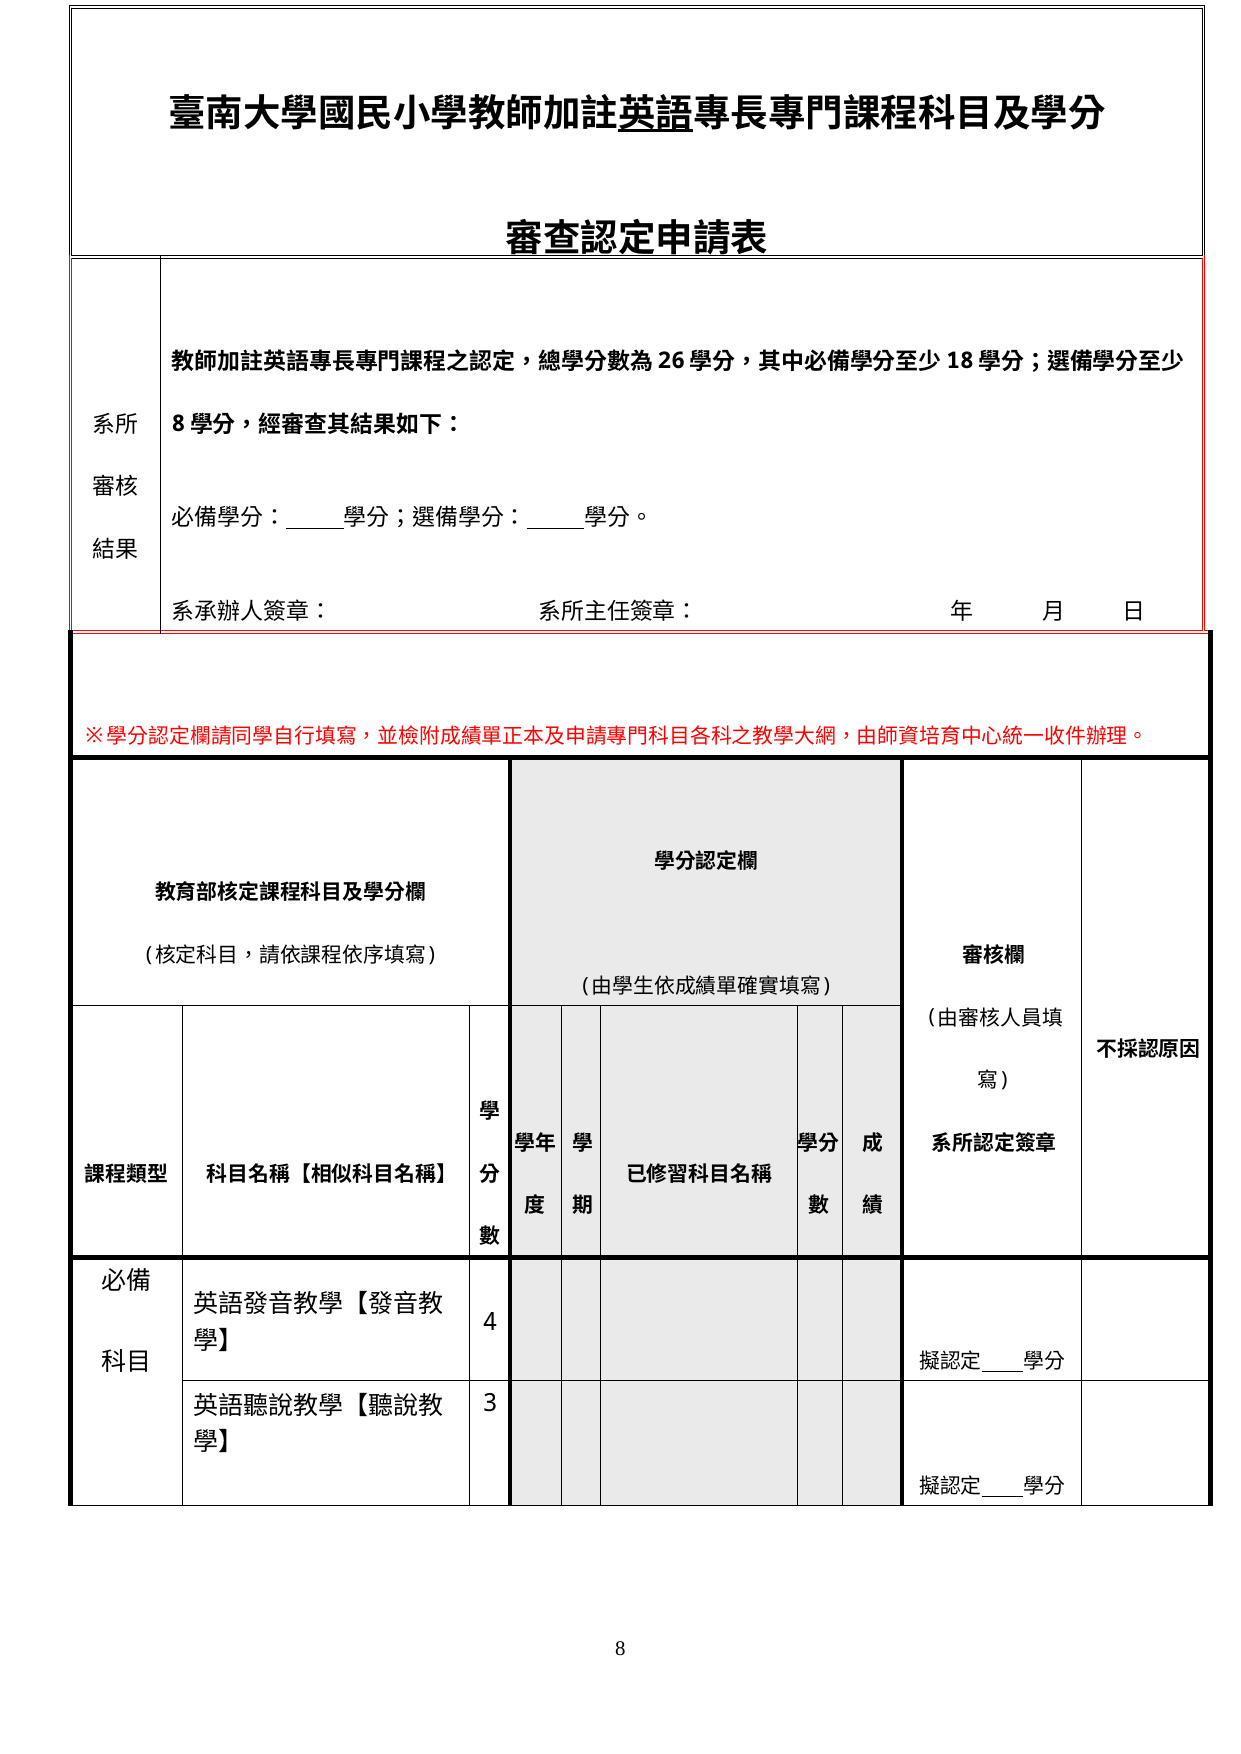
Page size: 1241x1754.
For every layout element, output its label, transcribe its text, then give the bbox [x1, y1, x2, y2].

table_cell 學分數 [470, 1006, 508, 1255]
table_cell [843, 1381, 900, 1505]
table_cell [512, 1260, 561, 1380]
table_cell ※學分認定欄請同學自行填寫，並檢附成績單正本及申請專門科目各科之教學大網，由師資培育中心統一收件辦理。 [73, 634, 1208, 755]
table_cell [843, 1260, 900, 1380]
table_cell 審核欄 (由審核人員填寫) 系所認定簽章 [904, 760, 1081, 1255]
table_cell 不採認原因 [1082, 760, 1208, 1255]
table_cell 學年度 [512, 1006, 561, 1255]
table_header 臺南大學國民小學教師加註英語專長專門課程科目及學分 審查認定申請表 [72, 9, 1202, 255]
table_cell 擬認定 學分 [904, 1381, 1081, 1505]
table_cell [1082, 1381, 1208, 1505]
table_cell [512, 1381, 561, 1505]
table_cell 成績 [843, 1006, 900, 1255]
table_header [1205, 5, 1211, 255]
table_cell [601, 1260, 797, 1380]
table_cell 課程類型 [73, 1006, 182, 1255]
table_cell 4 [470, 1260, 508, 1380]
table_cell 學期 [562, 1006, 600, 1255]
table_cell 英語發音教學【發音教學】 [183, 1260, 469, 1380]
table_cell [798, 1381, 842, 1505]
table_cell 科目名稱【相似科目名稱】 [183, 1006, 469, 1255]
table_cell [1082, 1260, 1208, 1380]
table_cell 學分認定欄 (由學生依成績單確實填寫) [512, 760, 900, 1005]
table_cell [562, 1381, 600, 1505]
table_cell 教育部核定課程科目及學分欄 (核定科目，請依課程依序填寫) [73, 760, 508, 1005]
table_cell 系所審核結果 [72, 259, 160, 630]
table_cell 3 [470, 1381, 508, 1505]
table_cell 已修習科目名稱 [601, 1006, 797, 1255]
table_cell [562, 1260, 600, 1380]
table_cell [601, 1381, 797, 1505]
table_cell 學分數 [798, 1006, 842, 1255]
table_cell 必備 科目 [73, 1260, 182, 1505]
table_cell [798, 1260, 842, 1380]
table_cell 擬認定 學分 [904, 1260, 1081, 1380]
table_cell 英語聽說教學【聽說教學】 [183, 1381, 469, 1505]
table_cell 教師加註英語專長專門課程之認定，總學分數為26學分，其中必備學分至少18學分；選備學分至少8學分，經審查其結果如下： 必備學分： 學分；選備學分： 學分。 系承辦人簽章： 系所主任簽章： 年 月 日 [161, 259, 1202, 630]
table_cell [1205, 255, 1211, 630]
